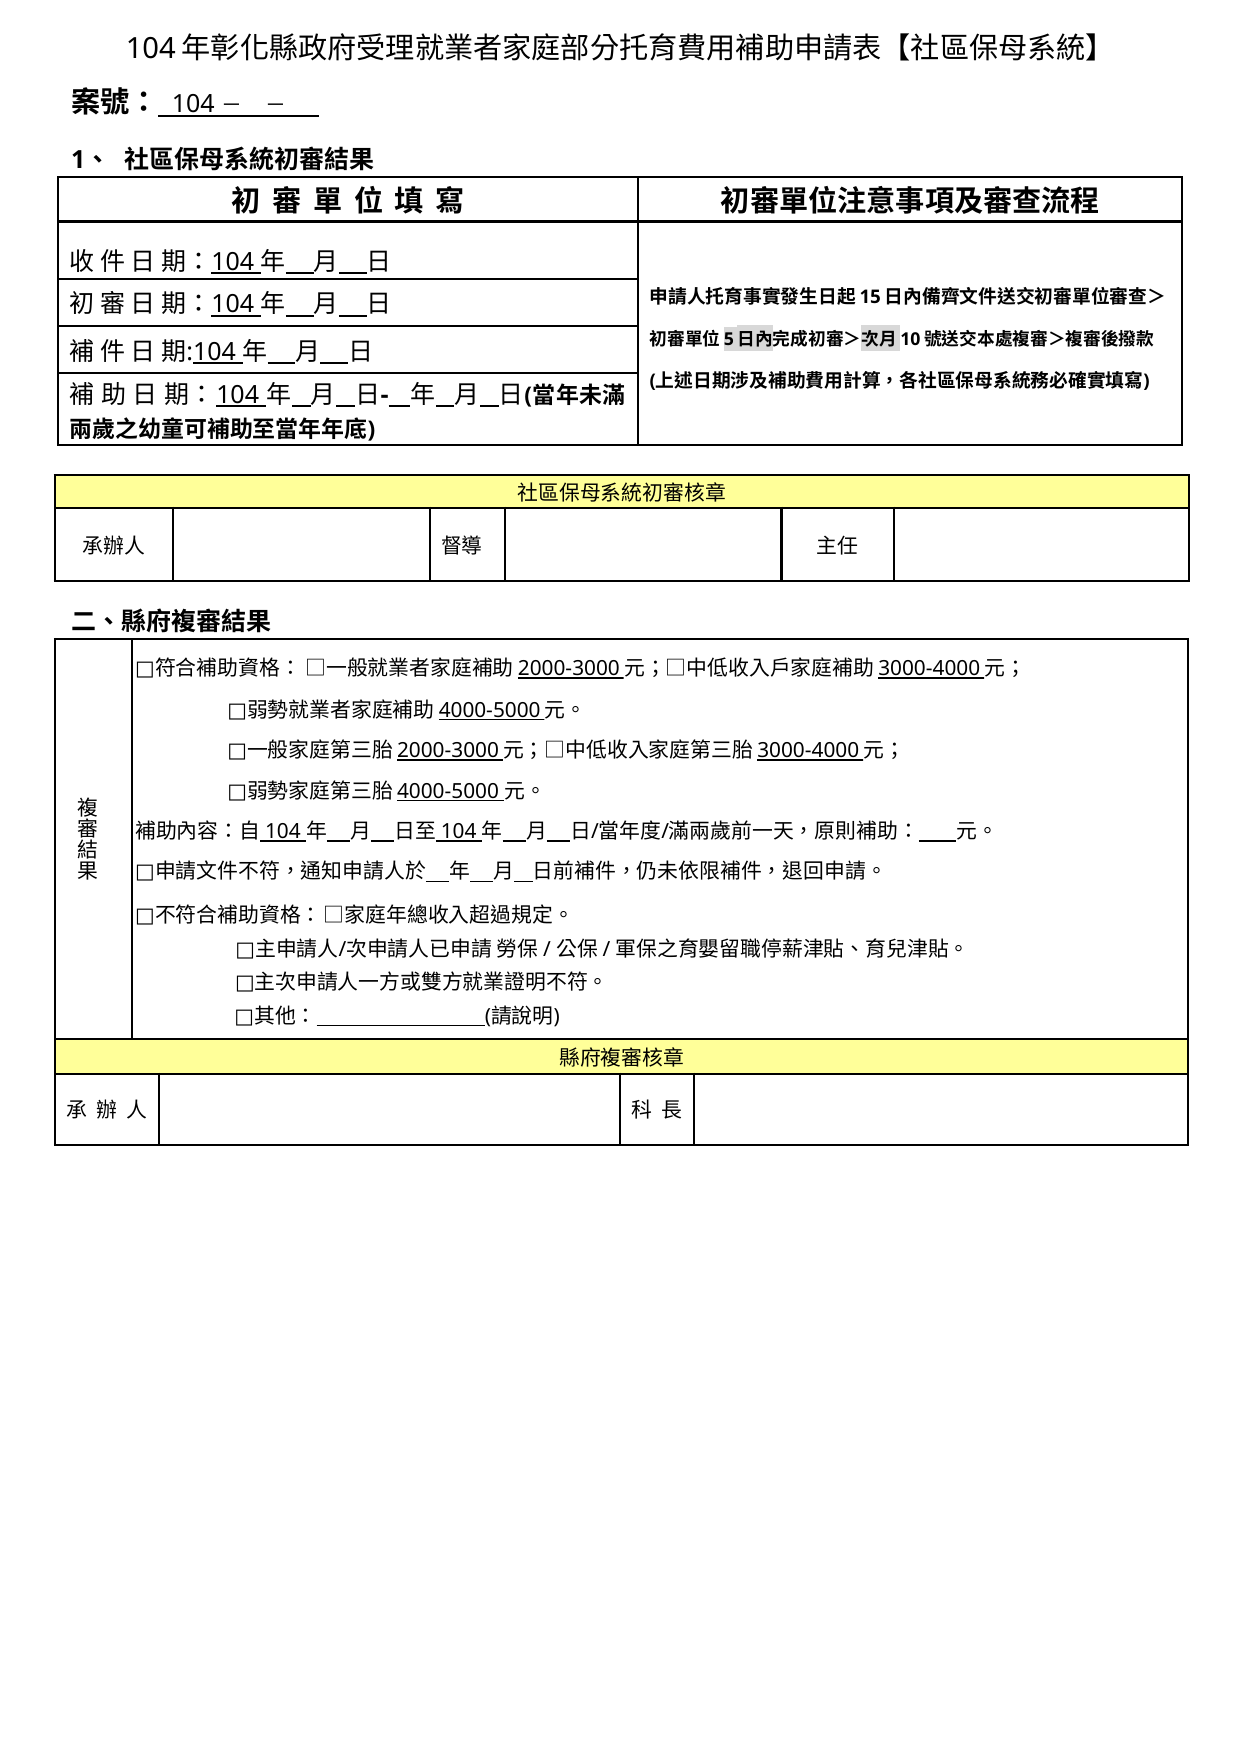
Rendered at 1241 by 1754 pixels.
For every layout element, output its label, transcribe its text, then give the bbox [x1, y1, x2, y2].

table_cell [160, 1075, 619, 1143]
table_cell 補 件 日 期:104 年 月 日 [59, 327, 637, 372]
text 104年彰化縣政府受理就業者家庭部分托育費用補助申請表【社區保母系統】 [71, 25, 1169, 67]
table_cell 申請人托育事實發生日起15日內備齊文件送交初審單位審查＞ 初審單位5日內完成初審＞次月10號送交本處複審＞複審後撥款 (上述日期涉及補助費用計算，各社區保母系統務必確實填寫) [639, 223, 1181, 444]
table_header □符合補助資格： □一般就業者家庭補助2000-3000元；□中低收入戶家庭補助3000-4000元； □弱勢就業者家庭補助4000-5000元。 □一般家庭第三胎2000-3000元；□中低收入家庭第三胎3000-4000元； □弱勢家庭第三胎4000-5000 元。 補助內容：自 104 年 月 日至 104 年 月 日/當年度/滿兩歲前一天，原則補助： 元。 □申請文件不符，通知申請人於 年 月 日前補件，仍未依限補件，退回申請。 □不符合補助資格： □家庭年總收入超過規定。 □主申請人/次申請人已申請 勞保 / 公保 / 軍保之育嬰留職停薪津貼、育兒津貼。 □主次申請人一方或雙方就業證明不符。 □其他： (請說明) [133, 640, 1187, 1038]
table_cell 收 件 日 期：104 年 月 日 [59, 223, 637, 277]
text 二、縣府複審結果 [71, 600, 1169, 638]
table_cell 縣府複審核章 [56, 1040, 1187, 1073]
list 社區保母系統初審結果 [71, 140, 1169, 176]
table_header 複審結果 [56, 640, 131, 1038]
table_header 初審單位注意事項及審查流程 [639, 178, 1181, 220]
table_cell [174, 509, 429, 579]
table_cell 補 助 日 期：104 年 月 日- 年 月 日(當年未滿兩歲之幼童可補助至當年年底) [59, 374, 637, 444]
table_cell 主任 [783, 509, 893, 579]
table_cell 人 辦 承 [56, 1075, 158, 1143]
table_cell 長 科 [621, 1075, 693, 1143]
table_cell 初 審 日 期：104 年 月 日 [59, 280, 637, 325]
table_header 社區保母系統初審核章 [56, 476, 1188, 507]
table_cell [895, 509, 1188, 579]
text 案號： 104 － － [71, 79, 1169, 121]
table_header 初審單位填寫 [59, 178, 637, 220]
table_cell [695, 1075, 1187, 1143]
table_cell 承辦人 [56, 509, 172, 579]
table_cell [506, 509, 780, 579]
table_cell 督導 [431, 509, 504, 579]
